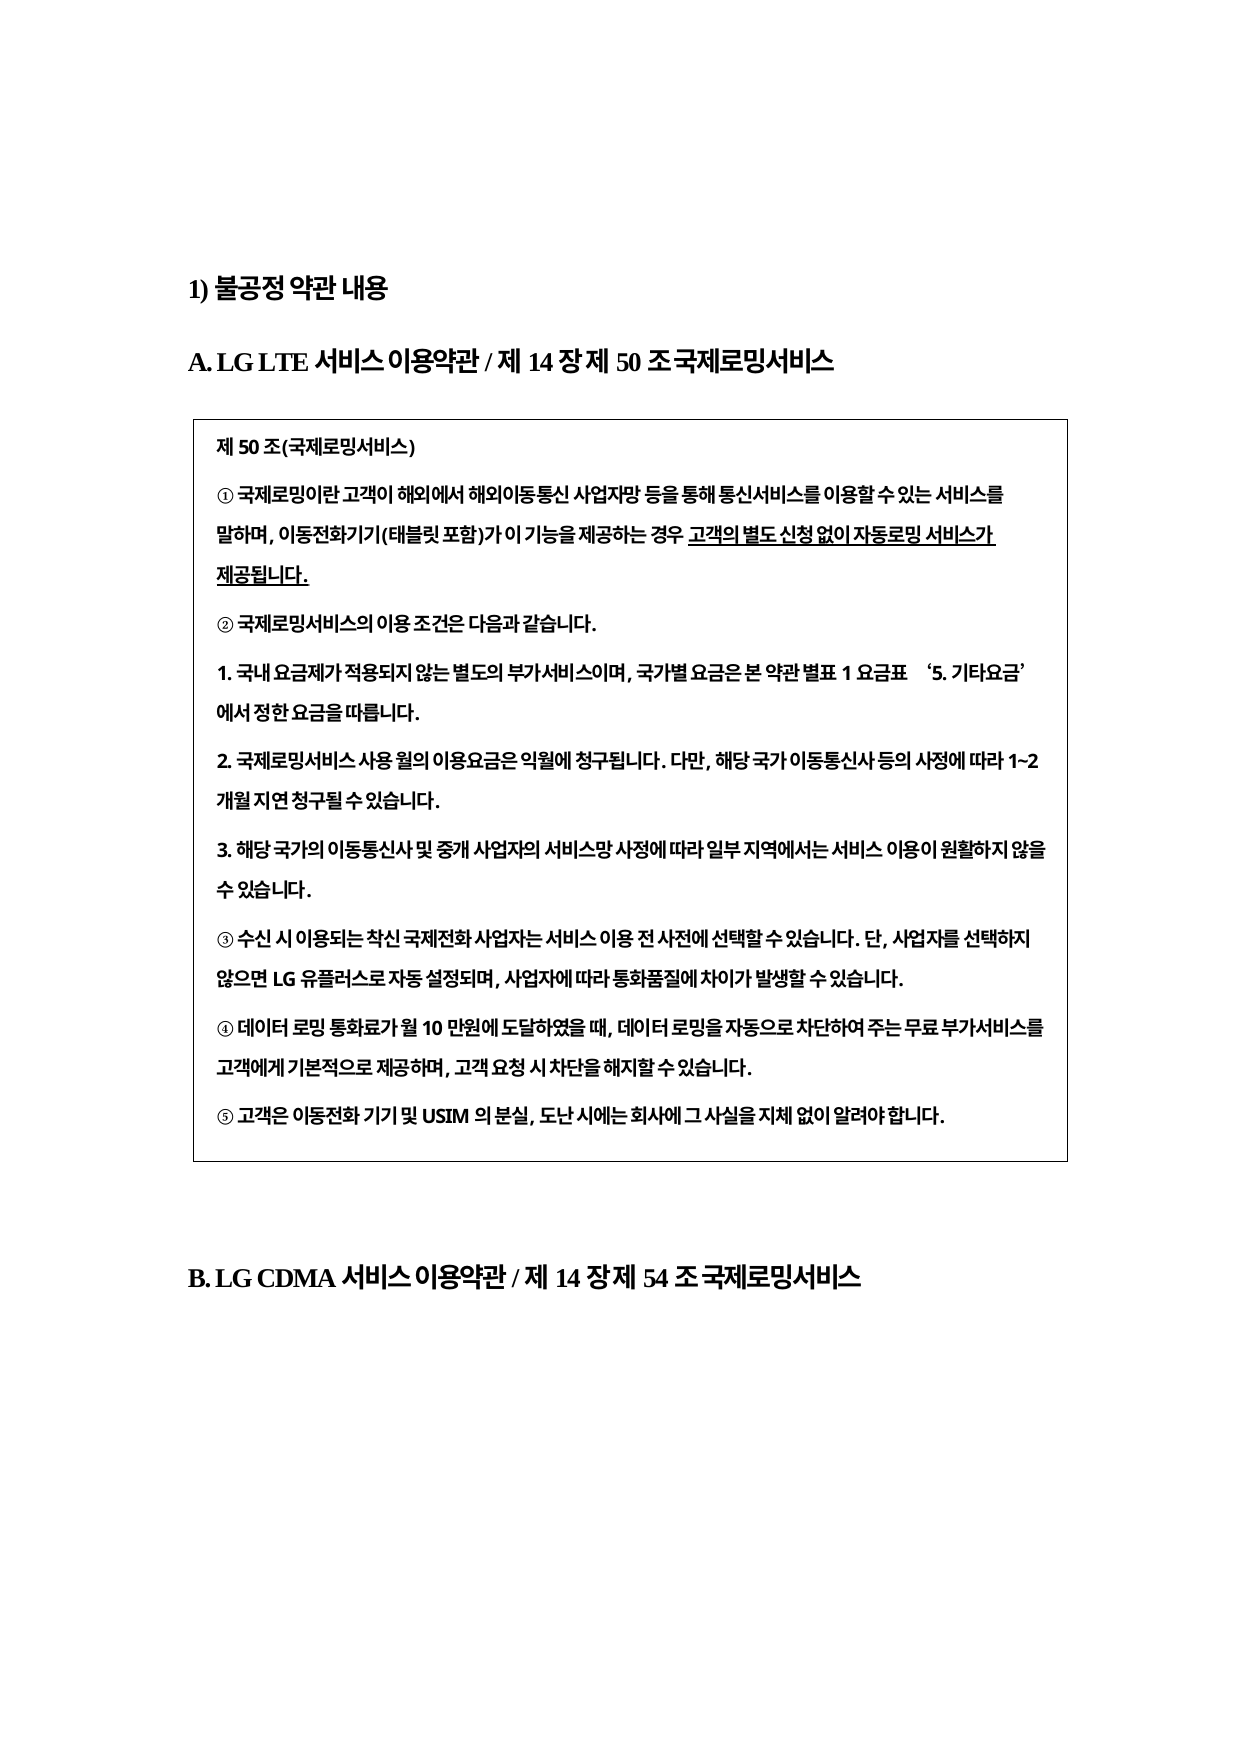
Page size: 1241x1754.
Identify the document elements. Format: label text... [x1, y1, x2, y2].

text 1) 불공정 약관 내용 [188, 267, 1063, 306]
text A. LG LTE 서비스 이용약관 / 제14장 제50조 국제로밍서비스 [188, 340, 1063, 379]
text B. LG CDMA 서비스 이용약관 / 제14장 제54조 국제로밍서비스 [188, 1256, 1063, 1296]
table_header 제 50조(국제로밍서비스) ① 국제로밍이란 고객이 해외에서 해외이동통신 사업자망 등을 통해 통신서비스를 이용할 수 있는 서비스를 말하며, 이동전화기기(태블릿 포함)가 이 기능을 제공하는 경우 고객의 별도 신청 없이 자동로밍 서비스가 제공됩니다. ② 국제로밍서비스의 이용 조건은 다음과 같습니다. 1. 국내 요금제가 적용되지 않는 별도의 부가서비스이며, 국가별 요금은 본 약관 별표1 요금표 ‘5. 기타요금’에서 정한 요금을 따릅니다. 2. 국제로밍서비스 사용 월의 이용요금은 익월에 청구됩니다. 다만, 해당 국가 이동통신사 등의 사정에 따라 1~2개월 지연 청구될 수 있습니다. 3. 해당 국가의 이동통신사 및 중개 사업자의 서비스망 사정에 따라 일부 지역에서는 서비스 이용이 원활하지 않을 수 있습니다. ③ 수신 시 이용되는 착신 국제전화 사업자는 서비스 이용 전 사전에 선택할 수 있습니다. 단, 사업자를 선택하지 않으면 LG유플러스로 자동 설정되며, 사업자에 따라 통화품질에 차이가 발생할 수 있습니다. ④ 데이터 로밍 통화료가 월 10만원에 도달하였을 때, 데이터 로밍을 자동으로 차단하여 주는 무료 부가서비스를 고객에게 기본적으로 제공하며, 고객 요청 시 차단을 해지할 수 있습니다. ⑤ 고객은 이동전화 기기 및 USIM의 분실, 도난 시에는 회사에 그 사실을 지체 없이 알려야 합니다. [194, 420, 1067, 1161]
